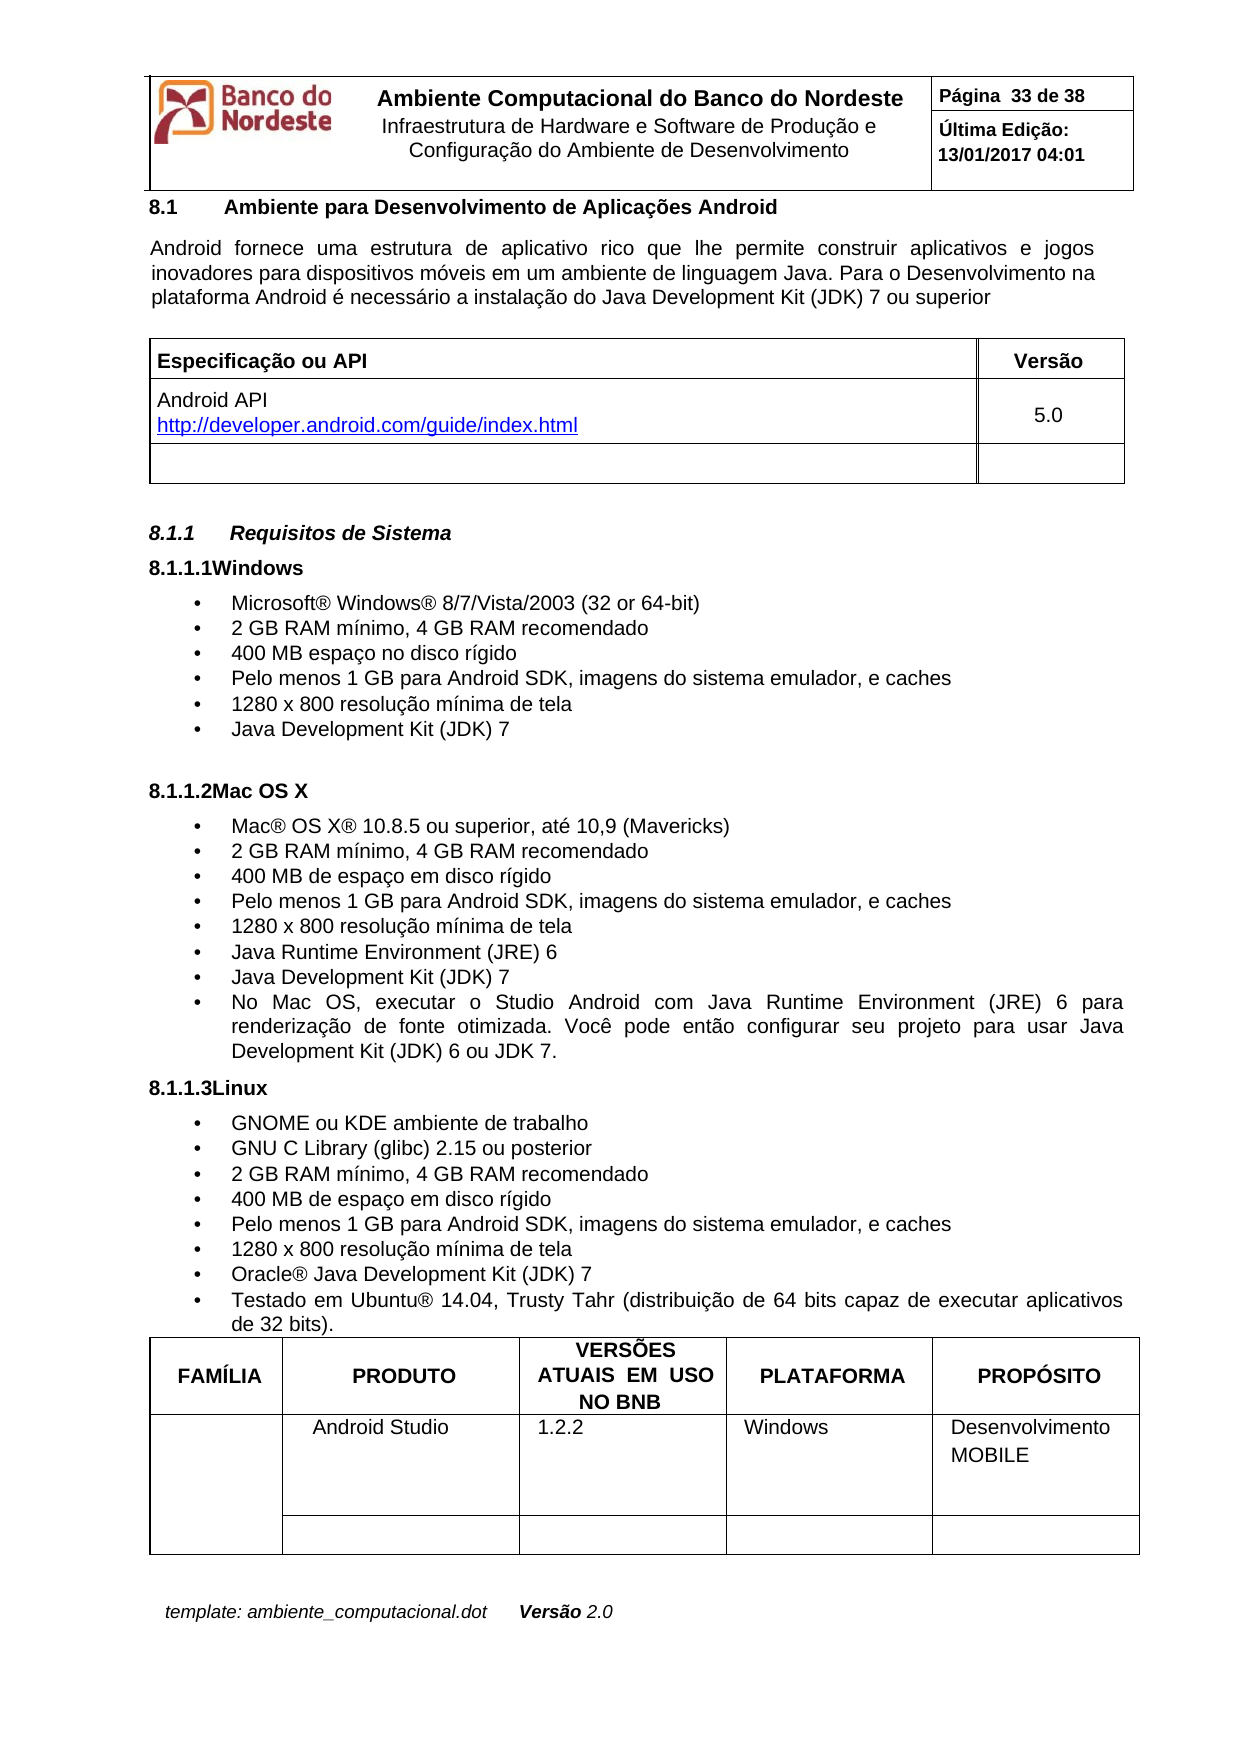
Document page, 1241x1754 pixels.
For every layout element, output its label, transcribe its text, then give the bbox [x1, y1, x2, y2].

list 400 MB espaço no disco rígido [193, 641, 1125, 665]
table_cell [727, 1516, 932, 1554]
table_header Especificação ou API [151, 339, 976, 378]
list Java Runtime Environment (JRE) 6 [193, 939, 1125, 963]
table_cell 5.0 [979, 379, 1124, 443]
list 2 GB RAM mínimo, 4 GB RAM recomendado [193, 616, 1125, 640]
table_header FAMÍLIA [151, 1338, 282, 1414]
table_header PLATAFORMA [727, 1338, 932, 1414]
table_header PROPÓSITO [933, 1338, 1139, 1414]
subtitle 8.1 Ambiente para Desenvolvimento de Aplicações Android [148, 191, 1125, 219]
list Java Development Kit (JDK) 7 [193, 717, 1125, 741]
table_cell [151, 1415, 282, 1554]
table_header PRODUTO [283, 1338, 519, 1414]
list Mac® OS X® 10.8.5 ou superior, até 10,9 (Mavericks) [193, 813, 1125, 837]
list 1280 x 800 resolução mínima de tela [193, 914, 1125, 938]
list Pelo menos 1 GB para Android SDK, imagens do sistema emulador, e caches [193, 666, 1125, 690]
list No Mac OS, executar o Studio Android com Java Runtime Environment (JRE) 6 para renderização de fonte otimizada. Você pode então configurar seu projeto para usar Java Development Kit (JDK) 6 ou JDK 7. [193, 990, 1125, 1063]
subtitle 8.1.1.1Windows [148, 556, 1125, 579]
list 400 MB de espaço em disco rígido [193, 864, 1125, 888]
subtitle 8.1.1.3Linux [148, 1076, 1125, 1100]
list Pelo menos 1 GB para Android SDK, imagens do sistema emulador, e caches [193, 1212, 1125, 1236]
list 2 GB RAM mínimo, 4 GB RAM recomendado [193, 839, 1125, 863]
table_cell Android API http://developer.android.com/guide/index.html [151, 379, 976, 443]
list 400 MB de espaço em disco rígido [193, 1187, 1125, 1211]
list GNOME ou KDE ambiente de trabalho [193, 1111, 1125, 1135]
text Android fornece uma estrutura de aplicativo rico que lhe permite construir aplicativos e jogos inovadores para dispositivos móveis em um ambiente de linguagem Java. Para o Desenvolvimento na plataforma Android é necessário a instalação do Java Development Kit (JDK) 7 ou superior [150, 236, 1096, 309]
list Oracle® Java Development Kit (JDK) 7 [193, 1262, 1125, 1286]
table_header VERSÕES ATUAIS EM USO NO BNB [520, 1338, 726, 1414]
table_header Versão [979, 339, 1124, 378]
table_cell Windows [727, 1415, 932, 1515]
list GNU C Library (glibc) 2.15 ou posterior [193, 1136, 1125, 1160]
table_cell [520, 1516, 726, 1554]
subtitle 8.1.1.2Mac OS X [148, 779, 1125, 803]
table_cell Desenvolvimento MOBILE [933, 1415, 1139, 1515]
list Java Development Kit (JDK) 7 [193, 965, 1125, 989]
list 1280 x 800 resolução mínima de tela [193, 691, 1125, 715]
subtitle 8.1 Ambiente para Desenvolvimento de Aplicações Android [932, 150, 1125, 190]
table_cell [283, 1516, 519, 1554]
list 1280 x 800 resolução mínima de tela [193, 1237, 1125, 1261]
table_cell [933, 1516, 1139, 1554]
table_cell [151, 444, 976, 483]
subtitle 8.1.1 Requisitos de Sistema [148, 521, 1126, 545]
picture [154, 80, 332, 144]
table_cell 1.2.2 [520, 1415, 726, 1515]
list Testado em Ubuntu® 14.04, Trusty Tahr (distribuição de 64 bits capaz de executar aplicativos de 32 bits). [193, 1287, 1125, 1336]
list Pelo menos 1 GB para Android SDK, imagens do sistema emulador, e caches [193, 889, 1125, 913]
list 2 GB RAM mínimo, 4 GB RAM recomendado [193, 1161, 1125, 1185]
table_cell Android Studio [283, 1415, 519, 1515]
list Microsoft® Windows® 8/7/Vista/2003 (32 or 64-bit) [193, 591, 1125, 614]
table_cell [979, 444, 1124, 483]
subtitle 8.1 Ambiente para Desenvolvimento de Aplicações Android [148, 150, 931, 190]
